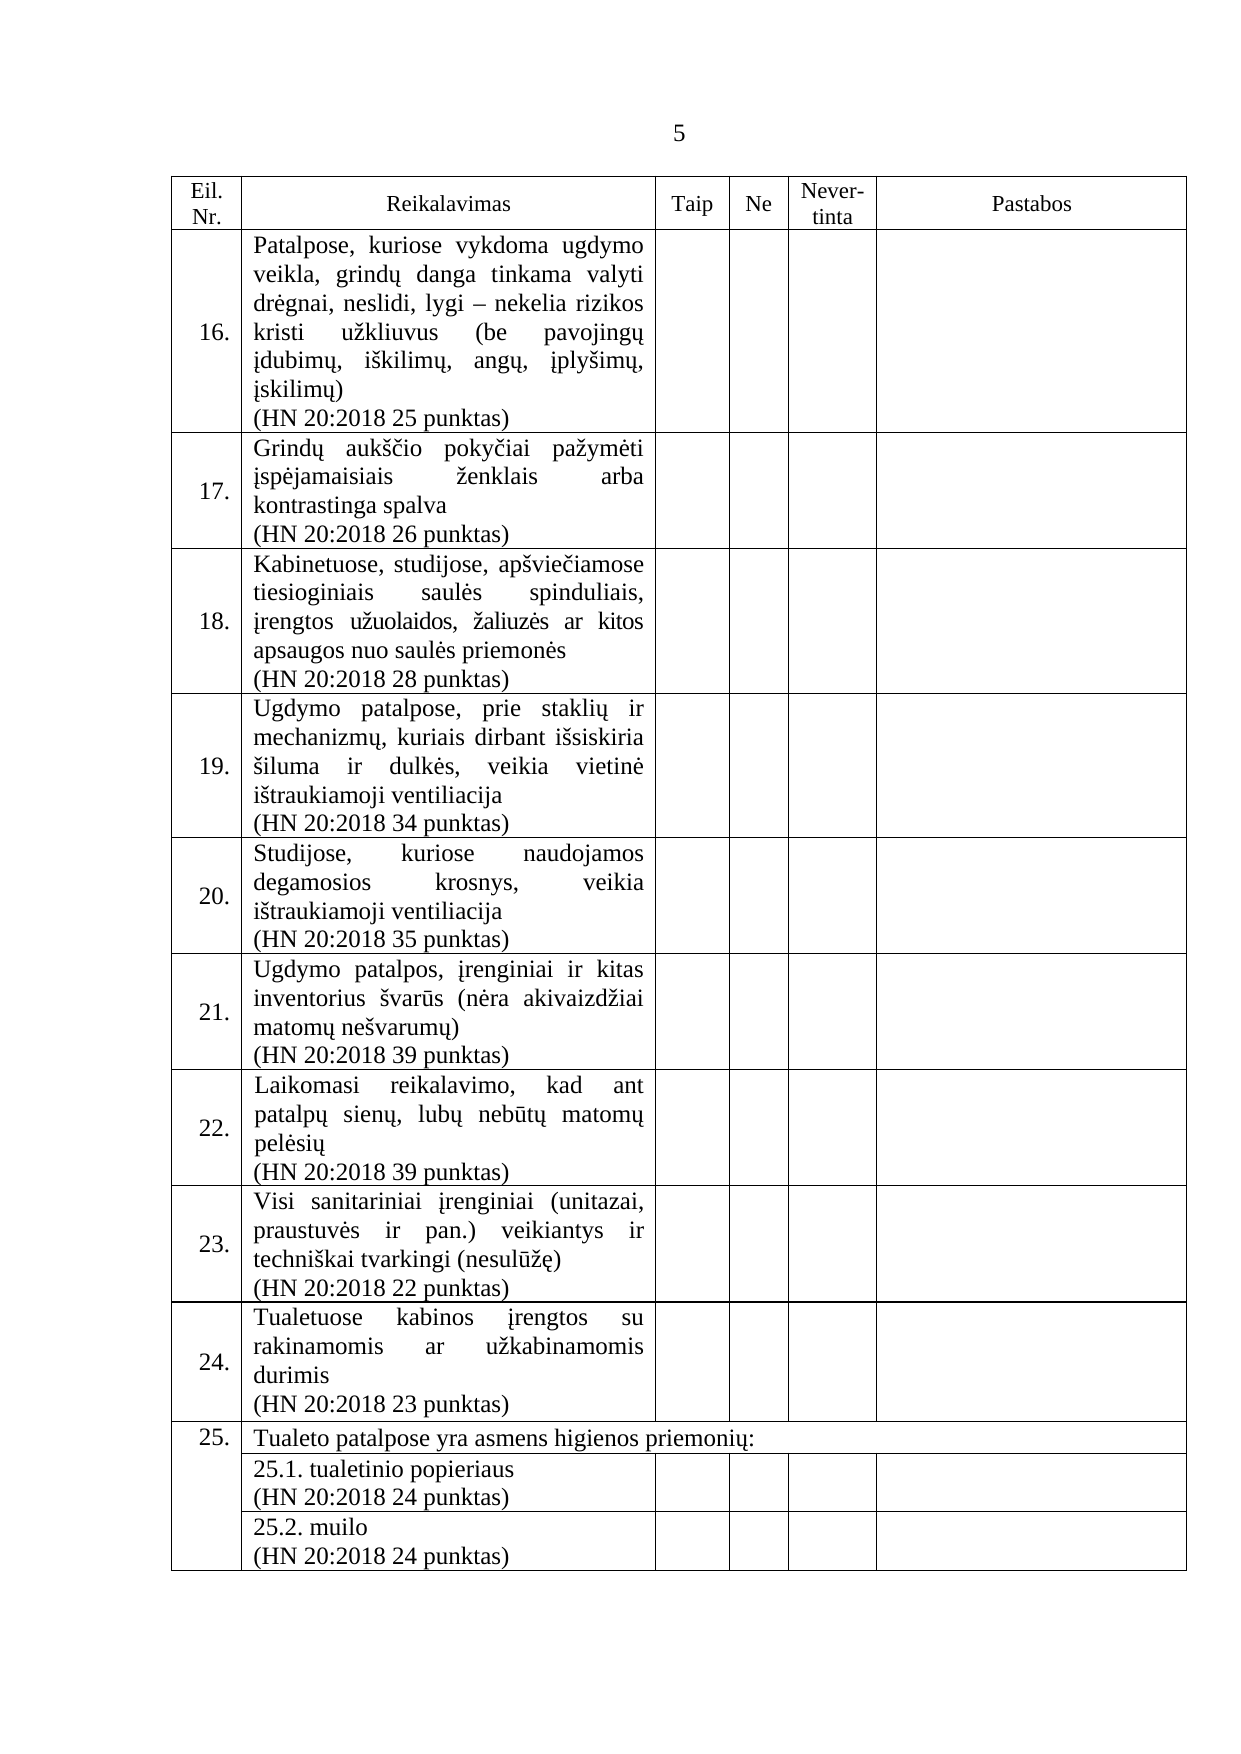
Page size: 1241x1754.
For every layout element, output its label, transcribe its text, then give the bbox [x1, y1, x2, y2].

table_cell [656, 433, 729, 548]
table_cell 21. [172, 954, 241, 1069]
table_cell Grindų aukščio pokyčiai pažymėti įspėjamaisiais ženklais arba kontrastinga spalva (HN 20:2018 26 punktas) [242, 433, 655, 548]
table_cell [730, 1303, 788, 1421]
table_cell Tualetuose kabinos įrengtos su rakinamomis ar užkabinamomis durimis (HN 20:2018 23 punktas) [242, 1303, 655, 1421]
table_cell [656, 1454, 729, 1511]
table_cell [877, 1303, 1186, 1421]
table_cell 23. [172, 1186, 241, 1301]
table_cell 25.2. muilo (HN 20:2018 24 punktas) [242, 1512, 655, 1570]
table_cell [730, 1512, 788, 1570]
table_cell [656, 838, 729, 953]
table_cell [656, 954, 729, 1069]
table_cell [789, 549, 876, 692]
table_header Never- tinta [789, 177, 876, 229]
table_cell 25. [172, 1422, 241, 1570]
table_cell [656, 1512, 729, 1570]
table_cell [730, 1070, 788, 1185]
table_cell [789, 1454, 876, 1511]
table_header Eil. Nr. [172, 177, 241, 229]
table_cell [877, 694, 1186, 837]
table_cell 19. [172, 694, 241, 837]
table_header Taip [656, 177, 729, 229]
table_cell [730, 954, 788, 1069]
table_cell [789, 838, 876, 953]
table_cell [877, 1070, 1186, 1185]
table_cell Tualeto patalpose yra asmens higienos priemonių: [242, 1422, 1186, 1453]
table_cell [730, 230, 788, 432]
table_cell Patalpose, kuriose vykdoma ugdymo veikla, grindų danga tinkama valyti drėgnai, neslidi, lygi – nekelia rizikos kristi užkliuvus (be pavojingų įdubimų, iškilimų, angų, įplyšimų, įskilimų) (HN 20:2018 25 punktas) [242, 230, 655, 432]
table_cell [877, 838, 1186, 953]
table_cell [656, 1303, 729, 1421]
table_cell Visi sanitariniai įrenginiai (unitazai, praustuvės ir pan.) veikiantys ir techniškai tvarkingi (nesulūžę) (HN 20:2018 22 punktas) [242, 1186, 655, 1301]
table_cell [730, 1186, 788, 1301]
table_cell [877, 954, 1186, 1069]
table_cell [789, 230, 876, 432]
table_cell [789, 1303, 876, 1421]
table_cell [877, 1186, 1186, 1301]
table_cell 17. [172, 433, 241, 548]
table_cell 16. [172, 230, 241, 432]
table_cell [789, 433, 876, 548]
table_cell 20. [172, 838, 241, 953]
table_cell [789, 694, 876, 837]
table_cell Studijose, kuriose naudojamos degamosios krosnys, veikia ištraukiamoji ventiliacija (HN 20:2018 35 punktas) [242, 838, 655, 953]
table_cell 24. [172, 1303, 241, 1421]
table_cell [656, 549, 729, 692]
table_cell [877, 433, 1186, 548]
table_cell 25.1. tualetinio popieriaus (HN 20:2018 24 punktas) [242, 1454, 655, 1511]
table_cell 22. [172, 1070, 241, 1185]
table_cell Ugdymo patalpos, įrenginiai ir kitas inventorius švarūs (nėra akivaizdžiai matomų nešvarumų) (HN 20:2018 39 punktas) [242, 954, 655, 1069]
table_cell [656, 230, 729, 432]
table_cell [789, 1070, 876, 1185]
table_cell Kabinetuose, studijose, apšviečiamose tiesioginiais saulės spinduliais, įrengtos užuolaidos, žaliuzės ar kitos apsaugos nuo saulės priemonės (HN 20:2018 28 punktas) [242, 549, 655, 692]
table_cell Ugdymo patalpose, prie staklių ir mechanizmų, kuriais dirbant išsiskiria šiluma ir dulkės, veikia vietinė ištraukiamoji ventiliacija (HN 20:2018 34 punktas) [242, 694, 655, 837]
table_cell [730, 433, 788, 548]
table_header Ne [730, 177, 788, 229]
table_cell [730, 549, 788, 692]
table_cell [877, 1454, 1186, 1511]
table_cell [656, 1070, 729, 1185]
table_cell [789, 954, 876, 1069]
table_cell [877, 1512, 1186, 1570]
table_header Reikalavimas [242, 177, 655, 229]
table_cell [789, 1512, 876, 1570]
table_cell Laikomasi reikalavimo, kad ant patalpų sienų, lubų nebūtų matomų pelėsių (HN 20:2018 39 punktas) [242, 1070, 655, 1185]
table_cell [730, 838, 788, 953]
table_cell [877, 549, 1186, 692]
table_cell 18. [172, 549, 241, 692]
table_cell [730, 694, 788, 837]
table_cell [789, 1186, 876, 1301]
table_cell [730, 1454, 788, 1511]
table_cell [656, 694, 729, 837]
table_cell [877, 230, 1186, 432]
table_cell [656, 1186, 729, 1301]
table_header Pastabos [877, 177, 1186, 229]
